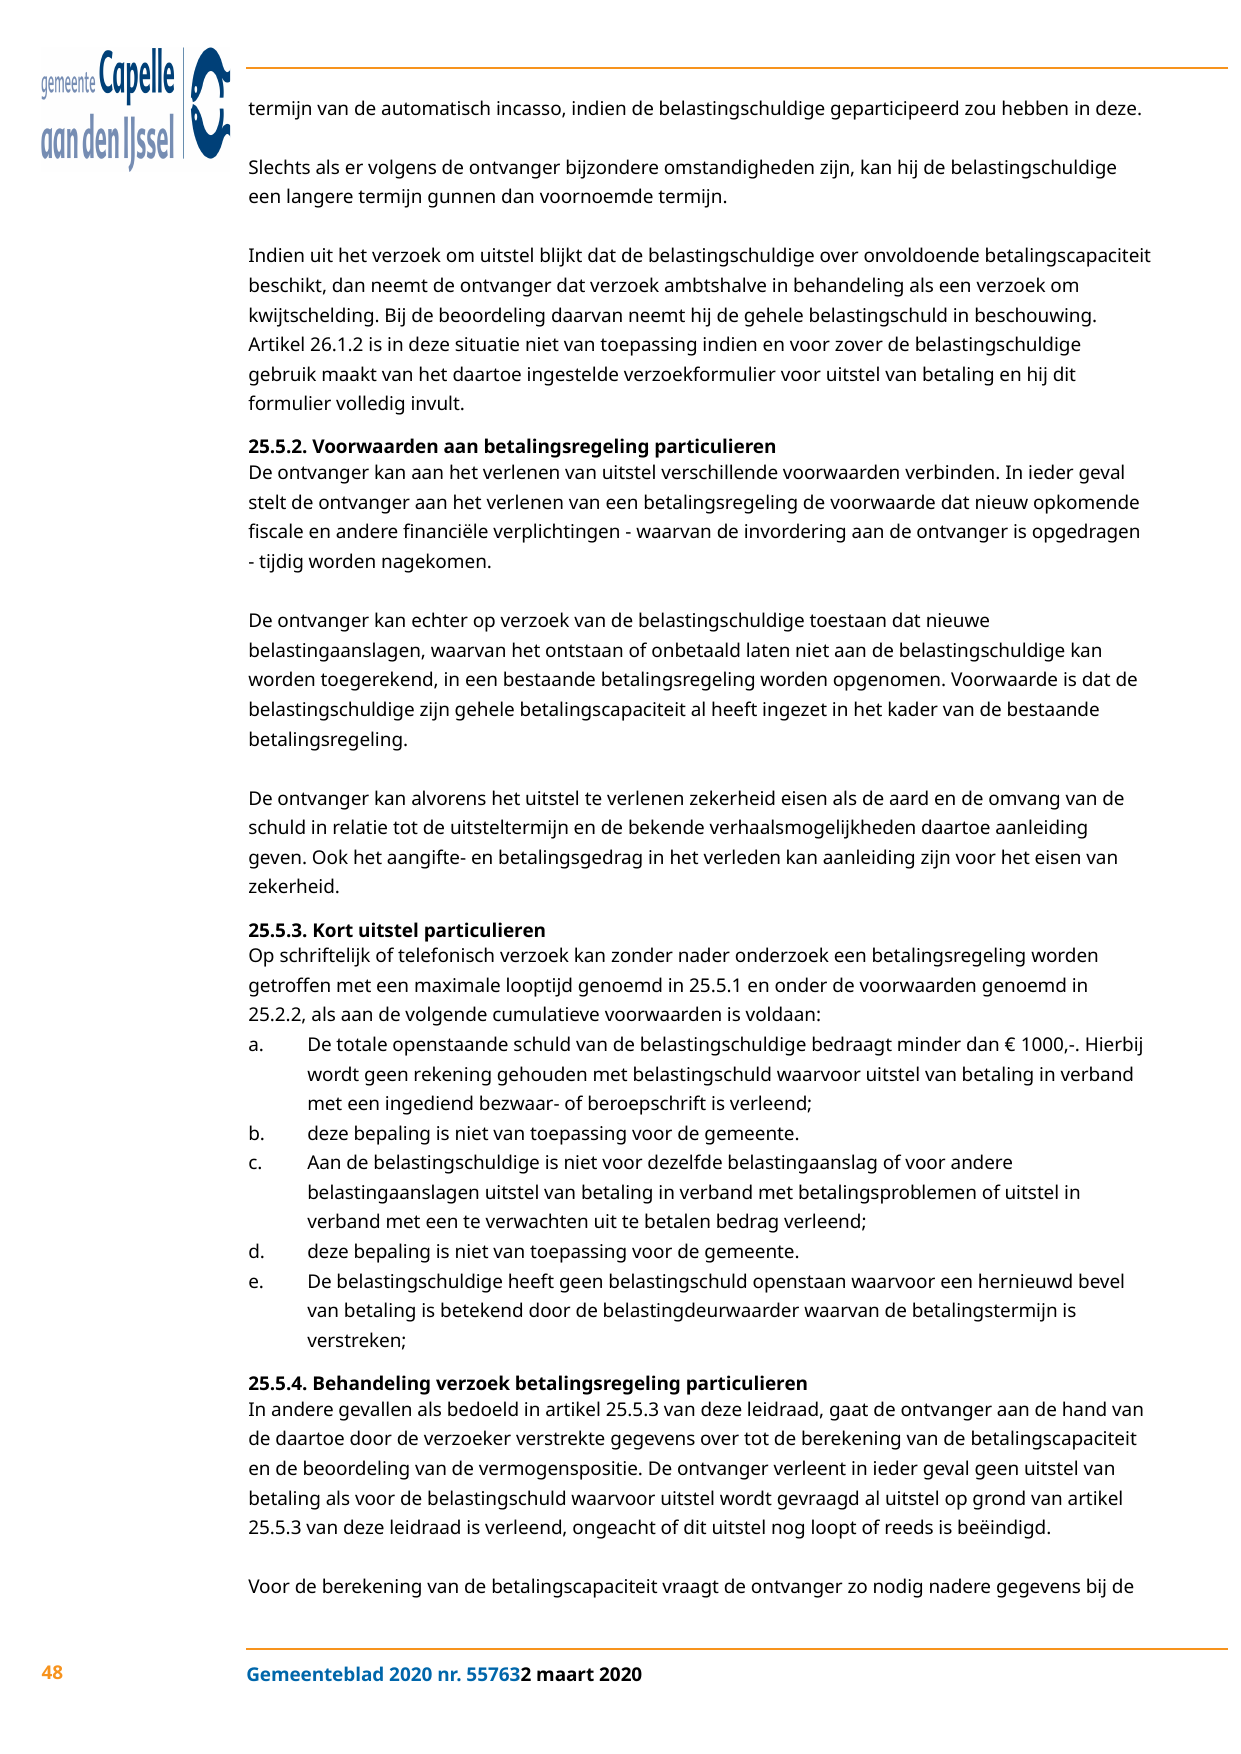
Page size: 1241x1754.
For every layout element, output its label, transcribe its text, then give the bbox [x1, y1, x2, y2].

text Voor de berekening van de betalingscapaciteit vraagt de ontvanger zo nodig nadere gegevens bij de [248, 1573, 1152, 1599]
text Op schriftelijk of telefonisch verzoek kan zonder nader onderzoek een betalingsregeling worden getroffen met een maximale looptijd genoemd in 25.5.1 en onder de voorwaarden genoemd in 25.2.2, als aan de volgende cumulatieve voorwaarden is voldaan: [248, 942, 1152, 1027]
list deze bepaling is niet van toepassing voor de gemeente. [248, 1120, 1152, 1146]
text In andere gevallen als bedoeld in artikel 25.5.3 van deze leidraad, gaat de ontvanger aan de hand van de daartoe door de verzoeker verstrekte gegevens over tot de berekening van de betalingscapaciteit en de beoordeling van de vermogenspositie. De ontvanger verleent in ieder geval geen uitstel van betaling als voor de belastingschuld waarvoor uitstel wordt gevraagd al uitstel op grond van artikel 25.5.3 van deze leidraad is verleend, ongeacht of dit uitstel nog loopt of reeds is beëindigd. [248, 1396, 1152, 1540]
text 25.5.4. Behandeling verzoek betalingsregeling particulieren [248, 1370, 1152, 1396]
list De belastingschuldige heeft geen belastingschuld openstaan waarvoor een hernieuwd bevel van betaling is betekend door de belastingdeurwaarder waarvan de betalingstermijn is verstreken; [248, 1268, 1152, 1353]
picture [41, 47, 231, 172]
list Aan de belastingschuldige is niet voor dezelfde belastingaanslag of voor andere belastingaanslagen uitstel van betaling in verband met betalingsproblemen of uitstel in verband met een te verwachten uit te betalen bedrag verleend; [248, 1149, 1152, 1234]
text De ontvanger kan echter op verzoek van de belastingschuldige toestaan dat nieuwe belastingaanslagen, waarvan het ontstaan of onbetaald laten niet aan de belastingschuldige kan worden toegerekend, in een bestaande betalingsregeling worden opgenomen. Voorwaarde is dat de belastingschuldige zijn gehele betalingscapaciteit al heeft ingezet in het kader van de bestaande betalingsregeling. [248, 607, 1152, 751]
text De ontvanger kan aan het verlenen van uitstel verschillende voorwaarden verbinden. In ieder geval stelt de ontvanger aan het verlenen van een betalingsregeling de voorwaarde dat nieuw opkomende fiscale en andere financiële verplichtingen - waarvan de invordering aan de ontvanger is opgedragen - tijdig worden nagekomen. [248, 459, 1152, 574]
text Slechts als er volgens de ontvanger bijzondere omstandigheden zijn, kan hij de belastingschuldige een langere termijn gunnen dan voornoemde termijn. [248, 154, 1152, 209]
list deze bepaling is niet van toepassing voor de gemeente. [248, 1238, 1152, 1264]
text 25.5.3. Kort uitstel particulieren [248, 917, 1152, 942]
list De totale openstaande schuld van de belastingschuldige bedraagt minder dan € 1000,-. Hierbij wordt geen rekening gehouden met belastingschuld waarvoor uitstel van betaling in verband met een ingediend bezwaar- of beroepschrift is verleend; [248, 1031, 1152, 1116]
text 25.5.2. Voorwaarden aan betalingsregeling particulieren [248, 434, 1152, 459]
text Indien uit het verzoek om uitstel blijkt dat de belastingschuldige over onvoldoende betalingscapaciteit beschikt, dan neemt de ontvanger dat verzoek ambtshalve in behandeling als een verzoek om kwijtschelding. Bij de beoordeling daarvan neemt hij de gehele belastingschuld in beschouwing. Artikel 26.1.2 is in deze situatie niet van toepassing indien en voor zover de belastingschuldige gebruik maakt van het daartoe ingestelde verzoekformulier voor uitstel van betaling en hij dit formulier volledig invult. [248, 243, 1152, 416]
text termijn van de automatisch incasso, indien de belastingschuldige geparticipeerd zou hebben in deze. [248, 95, 1152, 121]
text De ontvanger kan alvorens het uitstel te verlenen zekerheid eisen als de aard en de omvang van de schuld in relatie tot de uitsteltermijn en de bekende verhaalsmogelijkheden daartoe aanleiding geven. Ook het aangifte- en betalingsgedrag in het verleden kan aanleiding zijn voor het eisen van zekerheid. [248, 785, 1152, 899]
